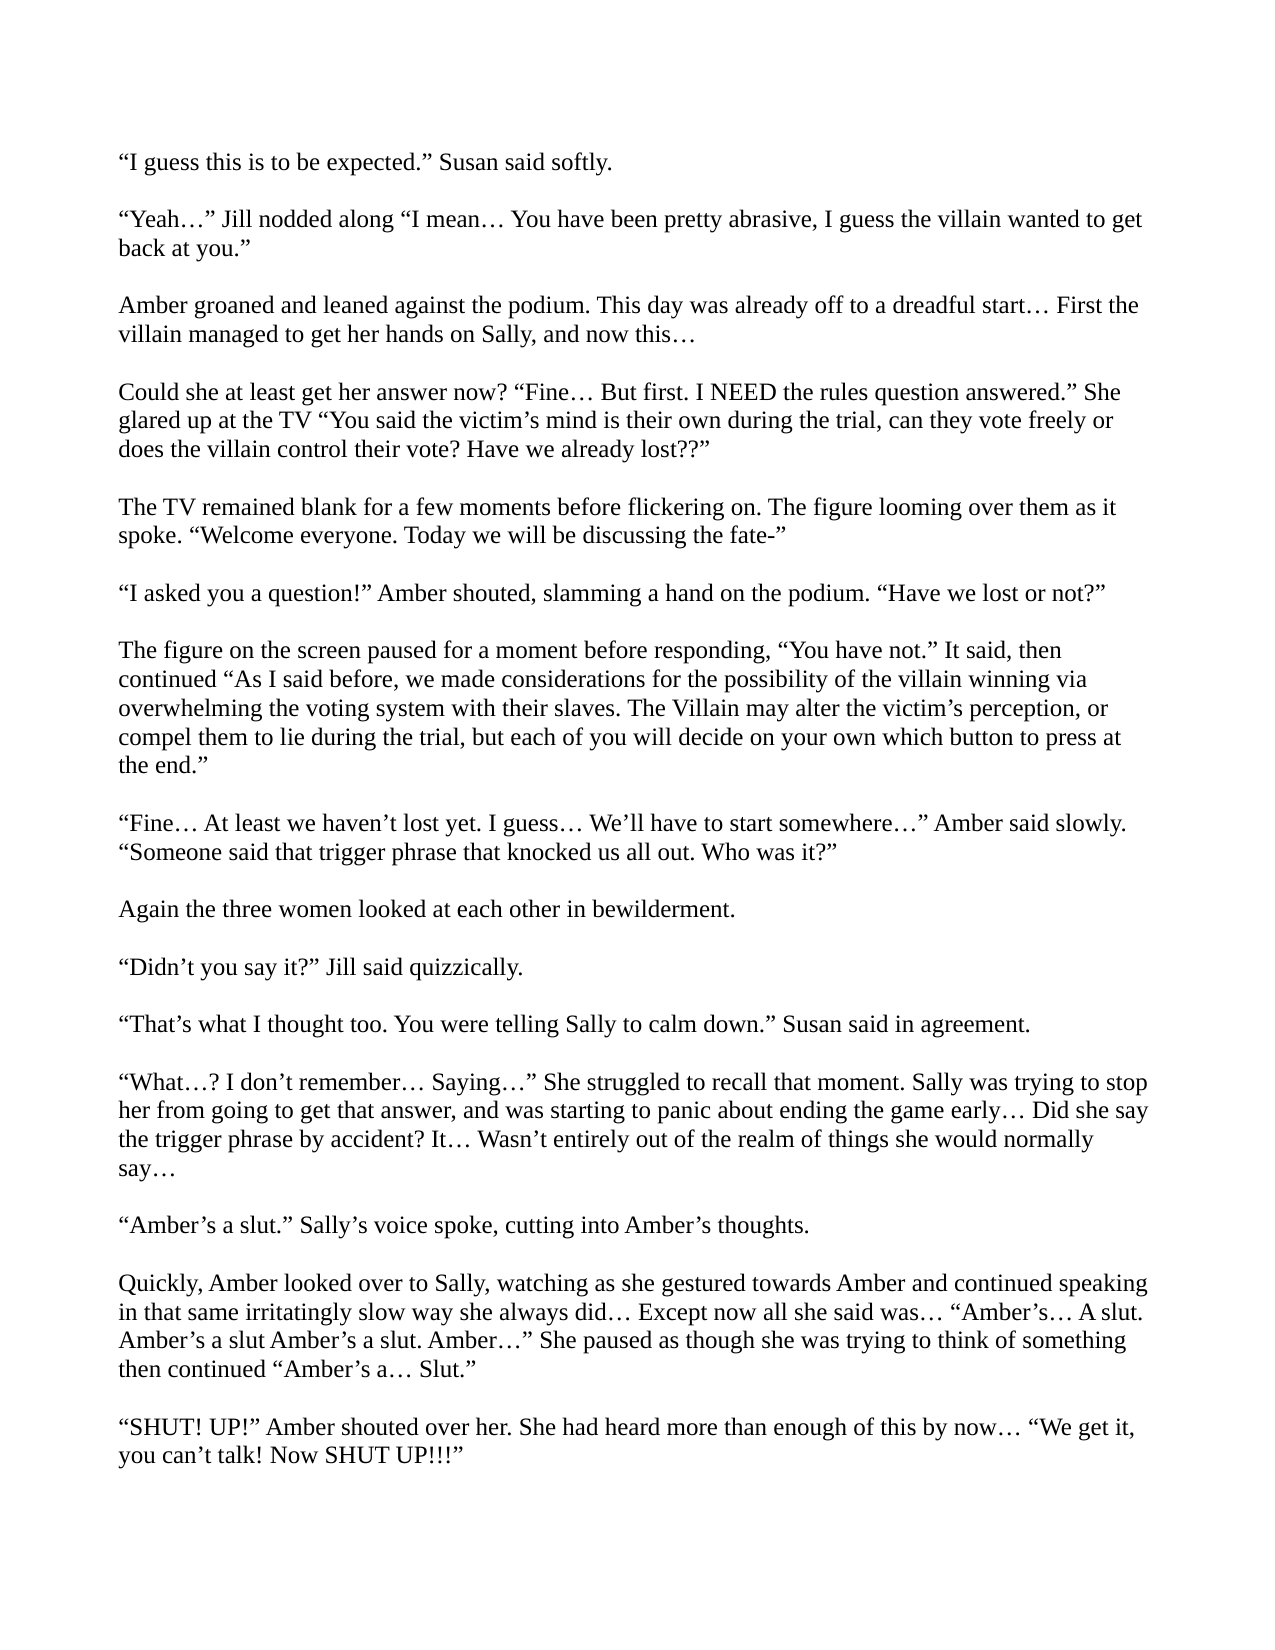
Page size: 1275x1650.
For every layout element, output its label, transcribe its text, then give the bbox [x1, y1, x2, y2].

text “Didn’t you say it?” Jill said quizzically. [118, 952, 1157, 981]
text “Amber’s a slut.” Sally’s voice spoke, cutting into Amber’s thoughts. [118, 1211, 1157, 1239]
text “What…? I don’t remember… Saying…” She struggled to recall that moment. Sally was trying to stop her from going to get that answer, and was starting to panic about ending the game early… Did she say the trigger phrase by accident? It… Wasn’t entirely out of the realm of things she would normally say… [118, 1067, 1157, 1182]
text “Yeah…” Jill nodded along “I mean… You have been pretty abrasive, I guess the villain wanted to get back at you.” [118, 204, 1157, 262]
text Quickly, Amber looked over to Sally, watching as she gestured towards Amber and continued speaking in that same irritatingly slow way she always did… Except now all she said was… “Amber’s… A slut. Amber’s a slut Amber’s a slut. Amber…” She paused as though she was trying to think of something then continued “Amber’s a… Slut.” [118, 1268, 1157, 1383]
text “I asked you a question!” Amber shouted, slamming a hand on the podium. “Have we lost or not?” [118, 578, 1157, 607]
text Amber groaned and leaned against the podium. This day was already off to a dreadful start… First the villain managed to get her hands on Sally, and now this… [118, 291, 1157, 348]
text The figure on the screen paused for a moment before responding, “You have not.” It said, then continued “As I said before, we made considerations for the possibility of the villain winning via overwhelming the voting system with their slaves. The Villain may alter the victim’s perception, or compel them to lie during the trial, but each of you will decide on your own which button to press at the end.” [118, 636, 1157, 779]
text Could she at least get her answer now? “Fine… But first. I NEED the rules question answered.” She glared up at the TV “You said the victim’s mind is their own during the trial, can they vote freely or does the villain control their vote? Have we already lost??” [118, 377, 1157, 463]
text The TV remained blank for a few moments before flickering on. The figure looming over them as it spoke. “Welcome everyone. Today we will be discussing the fate-” [118, 492, 1157, 549]
text “I guess this is to be expected.” Susan said softly. [118, 147, 1157, 176]
text “SHUT! UP!” Amber shouted over her. She had heard more than enough of this by now… “We get it, you can’t talk! Now SHUT UP!!!” [118, 1412, 1157, 1469]
text Again the three women looked at each other in bewilderment. [118, 894, 1157, 923]
text “That’s what I thought too. You were telling Sally to calm down.” Susan said in agreement. [118, 1009, 1157, 1038]
text “Fine… At least we haven’t lost yet. I guess… We’ll have to start somewhere…” Amber said slowly. “Someone said that trigger phrase that knocked us all out. Who was it?” [118, 808, 1157, 866]
